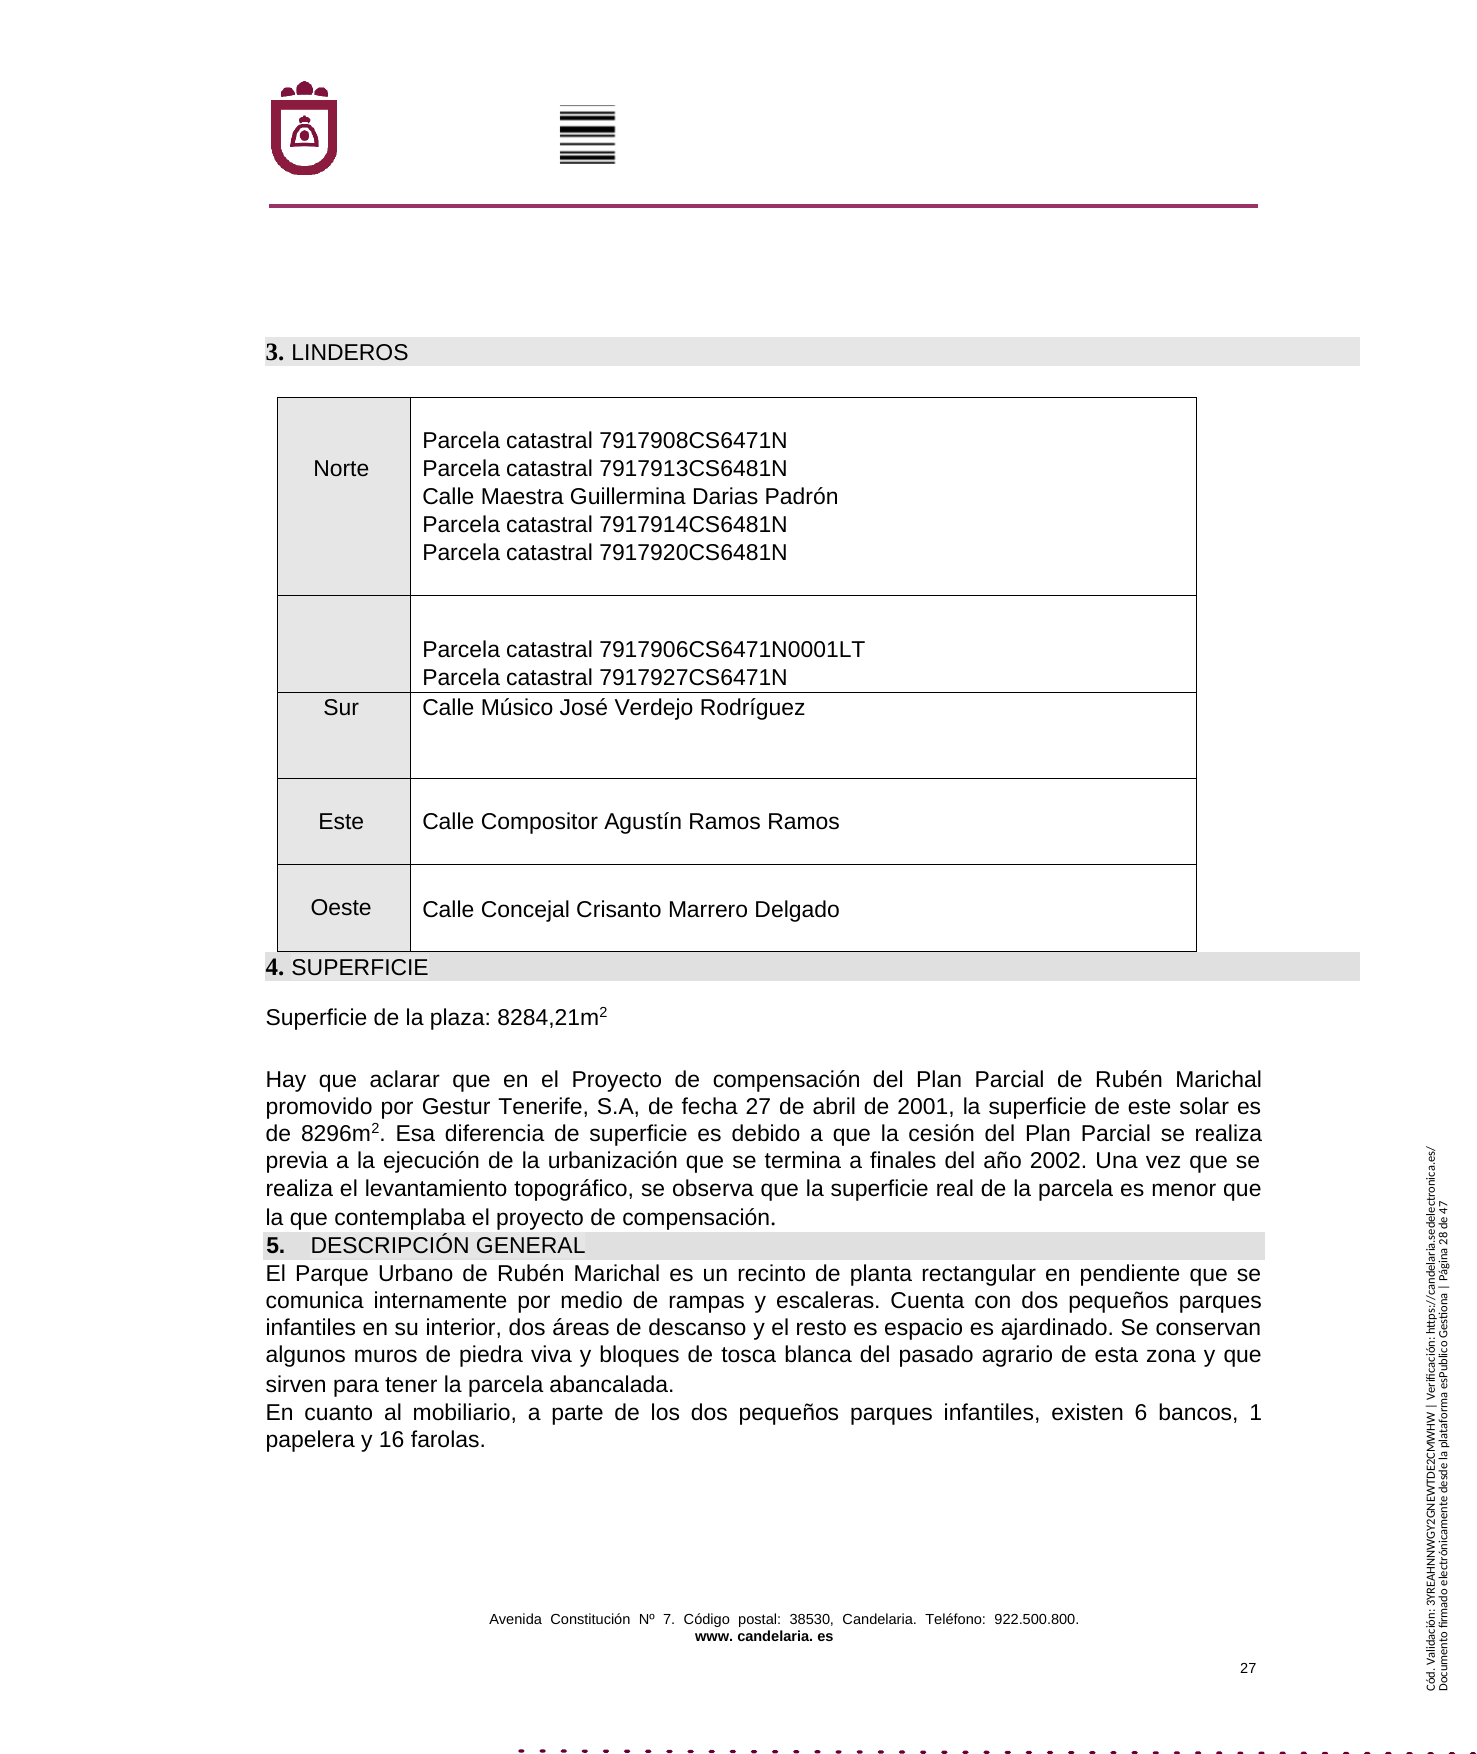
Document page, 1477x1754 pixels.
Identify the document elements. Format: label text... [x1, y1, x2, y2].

table_header 5. [263, 1232, 310, 1260]
table_header DESCRIPCIÓN GENERAL [310, 1232, 1265, 1260]
text En cuanto al mobiliario, a parte de los dos pequeños parques infantiles, existen 6 bancos, 1 papelera y 16 farolas. [265, 1398, 1263, 1452]
text El Parque Urbano de Rubén Marichal es un recinto de planta rectangular en pendiente que se comunica internamente por medio de rampas y escaleras. Cuenta con dos pequeños parques infantiles en su interior, dos áreas de descanso y el resto es espacio es ajardinado. Se conservan algunos muros de piedra viva y bloques de tosca blanca del pasado agrario de esta zona y que sirven para tener la parcela abancalada. [265, 1260, 1263, 1397]
subtitle 3. LINDEROS [265, 337, 1360, 366]
table_cell Sur [278, 693, 410, 778]
table_cell Calle Concejal Crisanto Marrero Delgado [411, 865, 1196, 951]
table_cell Calle Compositor Agustín Ramos Ramos [411, 779, 1196, 864]
table_cell Este [278, 779, 410, 864]
text Superficie de la plaza: 8284,21m2 [265, 1002, 1263, 1030]
table_cell Parcela catastral 7917906CS6471N0001LT Parcela catastral 7917927CS6471N [411, 596, 1196, 692]
table_cell [278, 596, 410, 692]
table_cell Calle Músico José Verdejo Rodríguez [411, 693, 1196, 778]
table_header Norte [278, 398, 410, 595]
text Hay que aclarar que en el Proyecto de compensación del Plan Parcial de Rubén Marichal promovido por Gestur Tenerife, S.A, de fecha 27 de abril de 2001, la superficie de este solar es de 8296m2. Esa diferencia de superficie es debido a que la cesión del Plan Parcial se realiza previa a la ejecución de la urbanización que se termina a finales del año 2002. Una vez que se realiza el levantamiento topográfico, se observa que la superficie real de la parcela es menor que la que contemplaba el proyecto de compensación. [265, 1066, 1263, 1231]
subtitle 4. SUPERFICIE [265, 952, 1360, 981]
table_cell Oeste [278, 865, 410, 951]
table_header Parcela catastral 7917908CS6471N Parcela catastral 7917913CS6481N Calle Maestra Guillermina Darias Padrón Parcela catastral 7917914CS6481N Parcela catastral 7917920CS6481N [411, 398, 1196, 595]
